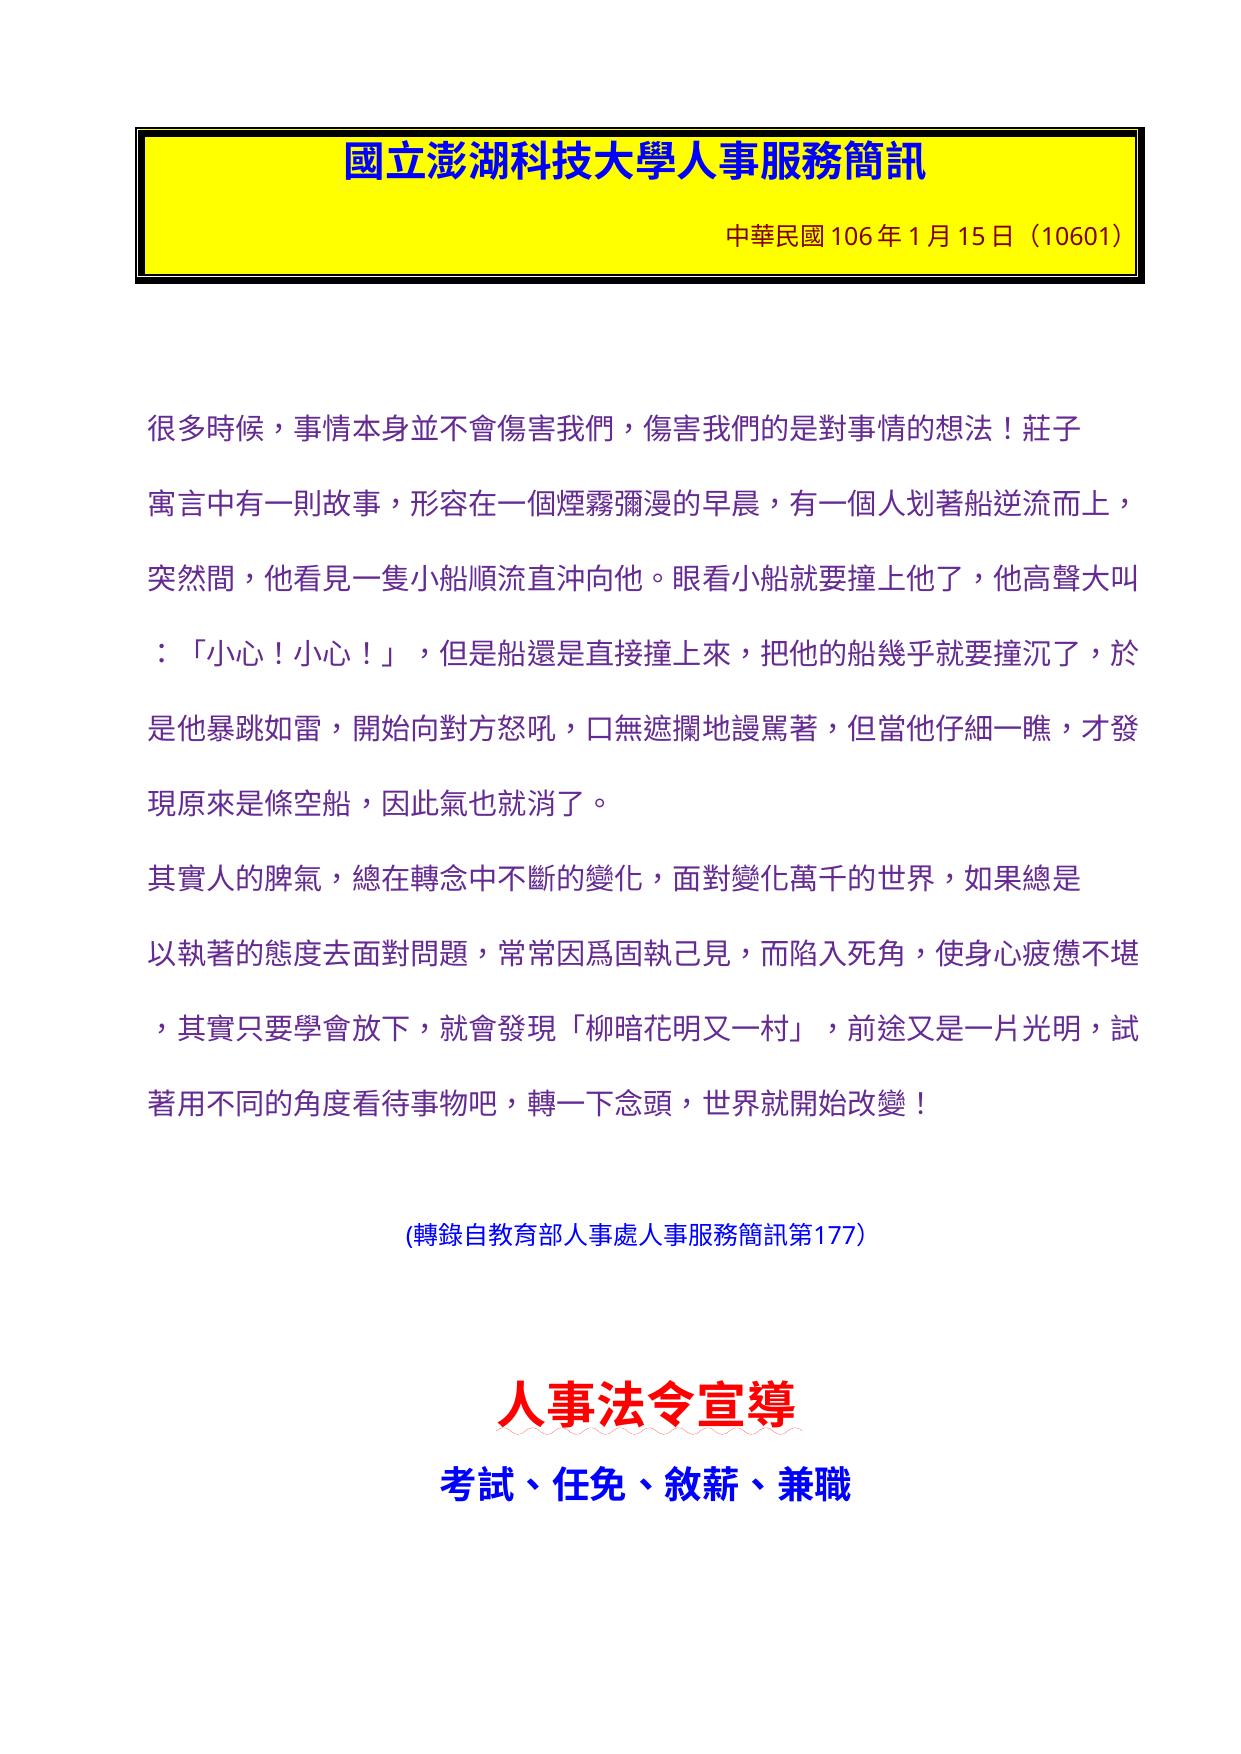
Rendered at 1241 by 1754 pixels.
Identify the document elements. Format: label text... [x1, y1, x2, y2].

text 很多時候，事情本身並不會傷害我們，傷害我們的是對事情的想法！莊子 [148, 389, 1144, 464]
text (轉錄自教育部人事處人事服務簡訊第177） [148, 1214, 1144, 1252]
table_header 國立澎湖科技大學人事服務簡訊 中華民國106年1月15日（10601） [145, 137, 1135, 274]
text 寓言中有一則故事，形容在一個煙霧彌漫的早晨，有一個人划著船逆流而上， [148, 464, 1144, 539]
text 其實人的脾氣，總在轉念中不斷的變化，面對變化萬千的世界，如果總是 [148, 839, 1144, 914]
text 著用不同的角度看待事物吧，轉一下念頭，世界就開始改變！ [148, 1064, 1144, 1139]
text 現原來是條空船，因此氣也就消了。 [148, 764, 1144, 839]
text 突然間，他看見一隻小船順流直沖向他。眼看小船就要撞上他了，他高聲大叫 [148, 539, 1144, 614]
text 是他暴跳如雷，開始向對方怒吼，口無遮攔地謾駡著，但當他仔細一瞧，才發 [148, 689, 1144, 764]
text 人事法令宣導 [148, 1364, 1144, 1439]
text ，其實只要學會放下，就會發現「柳暗花明又一村」，前途又是一片光明，試 [148, 989, 1144, 1064]
text ：「小心！小心！」，但是船還是直接撞上來，把他的船幾乎就要撞沉了，於 [148, 614, 1144, 689]
text 以執著的態度去面對問題，常常因爲固執己見，而陷入死角，使身心疲憊不堪 [148, 914, 1144, 989]
text 考試、任免、敘薪、兼職 [148, 1458, 1144, 1508]
